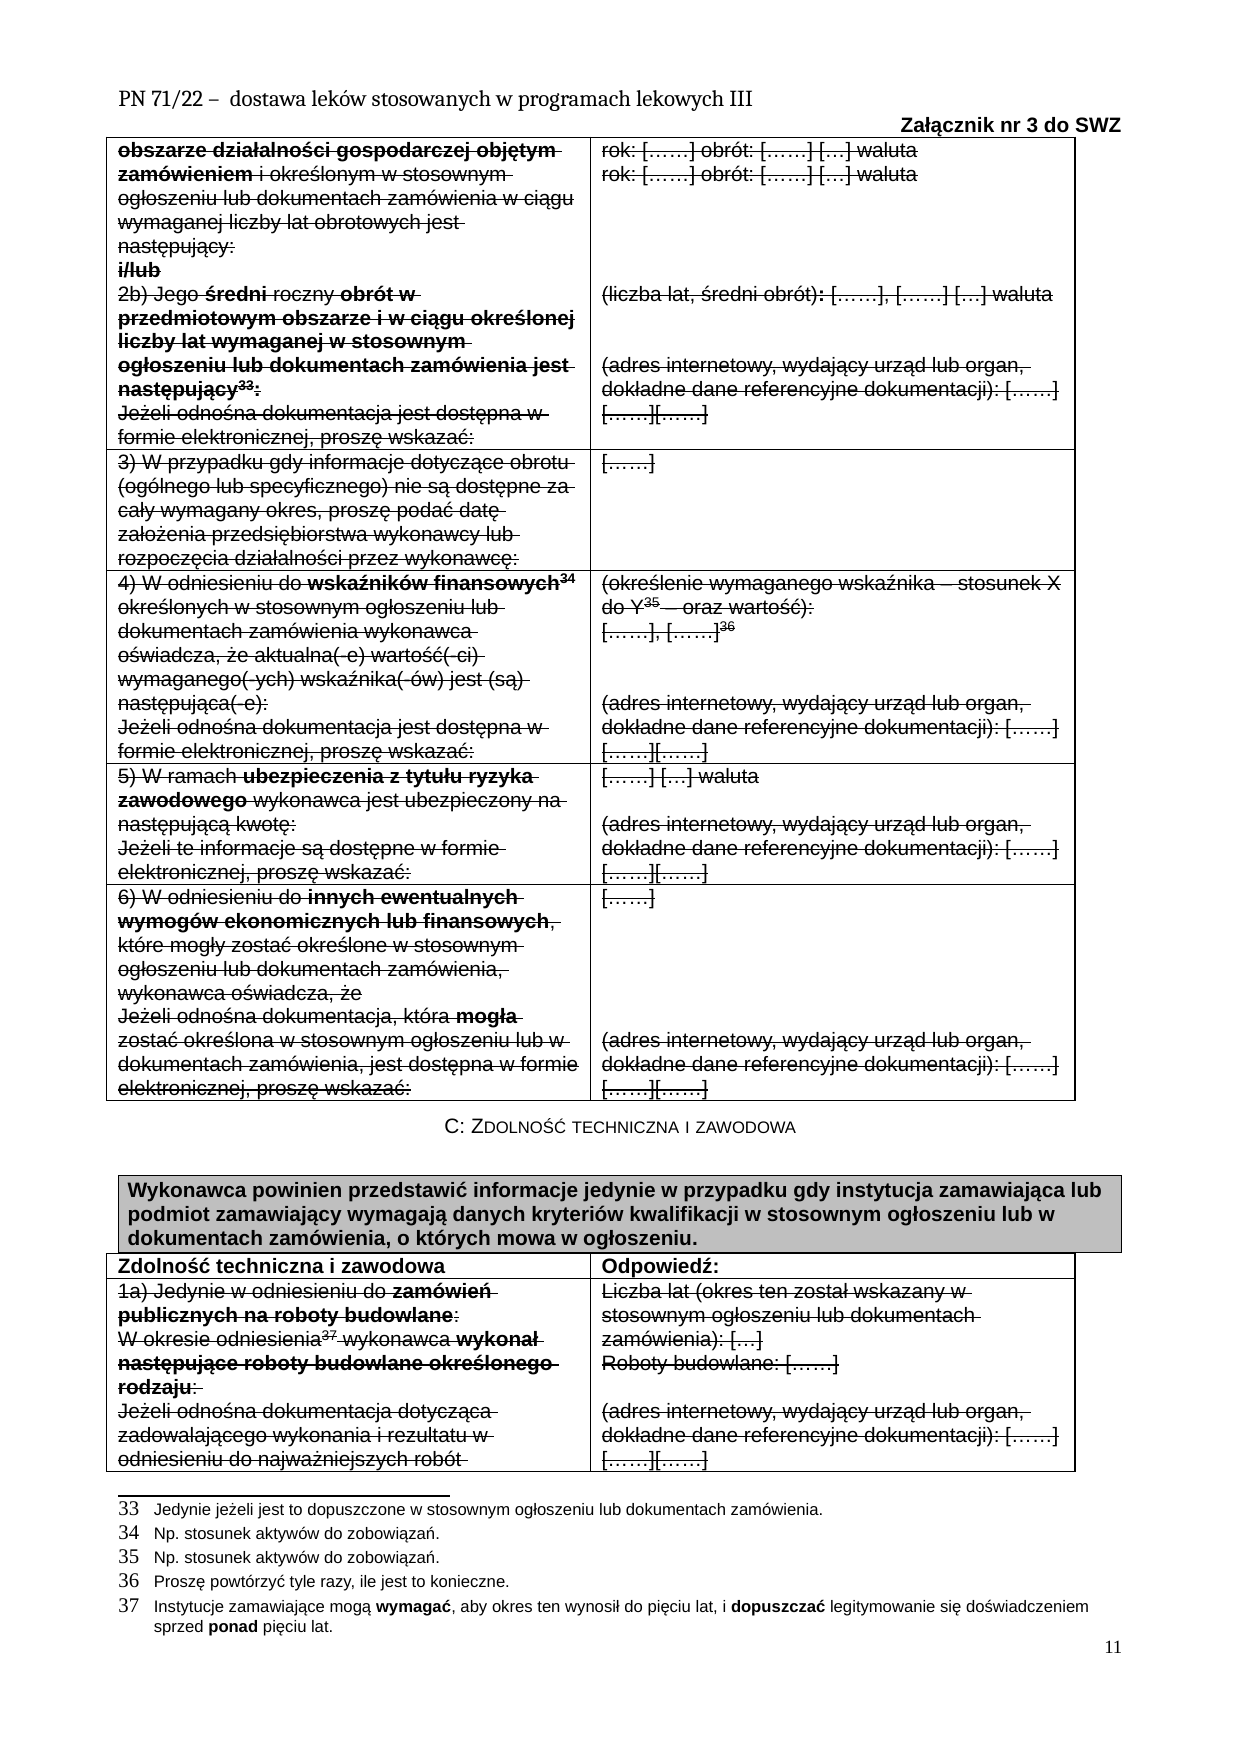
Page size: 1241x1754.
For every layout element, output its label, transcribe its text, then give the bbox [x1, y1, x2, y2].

table_cell [……] […] waluta (adres internetowy, wydający urząd lub organ, dokładne dane referencyjne dokumentacji): [……][……][……] [591, 764, 1074, 883]
table_cell 5) W ramach ubezpieczenia z tytułu ryzyka zawodowego wykonawca jest ubezpieczony na następującą kwotę: Jeżeli te informacje są dostępne w formie elektronicznej, proszę wskazać: [107, 764, 590, 883]
table_cell 4) W odniesieniu do wskaźników finansowych określonych w stosownym ogłoszeniu lub dokumentach zamówienia wykonawca oświadcza, że aktualna(-e) wartość(-ci) wymaganego(-ych) wskaźnika(-ów) jest (są) następująca(-e): Jeżeli odnośna dokumentacja jest dostępna w formie elektronicznej, proszę wskazać: [107, 571, 590, 763]
table_cell 6) W odniesieniu do innych ewentualnych wymogów ekonomicznych lub finansowych, które mogły zostać określone w stosownym ogłoszeniu lub dokumentach zamówienia, wykonawca oświadcza, że Jeżeli odnośna dokumentacja, która mogła zostać określona w stosownym ogłoszeniu lub w dokumentach zamówienia, jest dostępna w formie elektronicznej, proszę wskazać: [107, 885, 590, 1100]
table_cell 3) W przypadku gdy informacje dotyczące obrotu (ogólnego lub specyficznego) nie są dostępne za cały wymagany okres, proszę podać datę założenia przedsiębiorstwa wykonawcy lub rozpoczęcia działalności przez wykonawcę: [107, 450, 590, 570]
table_cell [……] (adres internetowy, wydający urząd lub organ, dokładne dane referencyjne dokumentacji): [……][……][……] [591, 885, 1074, 1100]
table_cell rok: [……] obrót: [……] […] waluta rok: [……] obrót: [……] […] waluta (liczba lat, średni obrót): [……], [……] […] waluta (adres internetowy, wydający urząd lub organ, dokładne dane referencyjne dokumentacji): [……][……][……] [591, 138, 1074, 449]
text Wykonawca powinien przedstawić informacje jedynie w przypadku gdy instytucja zamawiająca lub podmiot zamawiający wymagają danych kryteriów kwalifikacji w stosownym ogłoszeniu lub w dokumentach zamówienia, o których mowa w ogłoszeniu. [119, 1176, 1121, 1252]
table_cell Liczba lat (okres ten został wskazany w stosownym ogłoszeniu lub dokumentach zamówienia): […] Roboty budowlane: [……] (adres internetowy, wydający urząd lub organ, dokładne dane referencyjne dokumentacji): [……][……][……] [591, 1279, 1074, 1471]
table_cell 1a) Jedynie w odniesieniu do zamówień publicznych na roboty budowlane: W okresie odniesienia wykonawca wykonał następujące roboty budowlane określonego rodzaju: Jeżeli odnośna dokumentacja dotycząca zadowalającego wykonania i rezultatu w odniesieniu do najważniejszych robót [107, 1279, 590, 1471]
title C: Zdolność techniczna i zawodowa [118, 1114, 1122, 1138]
table_cell (określenie wymaganego wskaźnika – stosunek X do Y – oraz wartość): [……], [……] (adres internetowy, wydający urząd lub organ, dokładne dane referencyjne dokumentacji): [……][……][……] [591, 571, 1074, 763]
table_cell obszarze działalności gospodarczej objętym zamówieniem i określonym w stosownym ogłoszeniu lub dokumentach zamówienia w ciągu wymaganej liczby lat obrotowych jest następujący: i/lub 2b) Jego średni roczny obrót w przedmiotowym obszarze i w ciągu określonej liczby lat wymaganej w stosownym ogłoszeniu lub dokumentach zamówienia jest następujący: Jeżeli odnośna dokumentacja jest dostępna w formie elektronicznej, proszę wskazać: [107, 138, 590, 449]
table_header Zdolność techniczna i zawodowa [107, 1254, 590, 1278]
table_header Odpowiedź: [591, 1254, 1074, 1278]
table_cell [……] [591, 450, 1074, 570]
